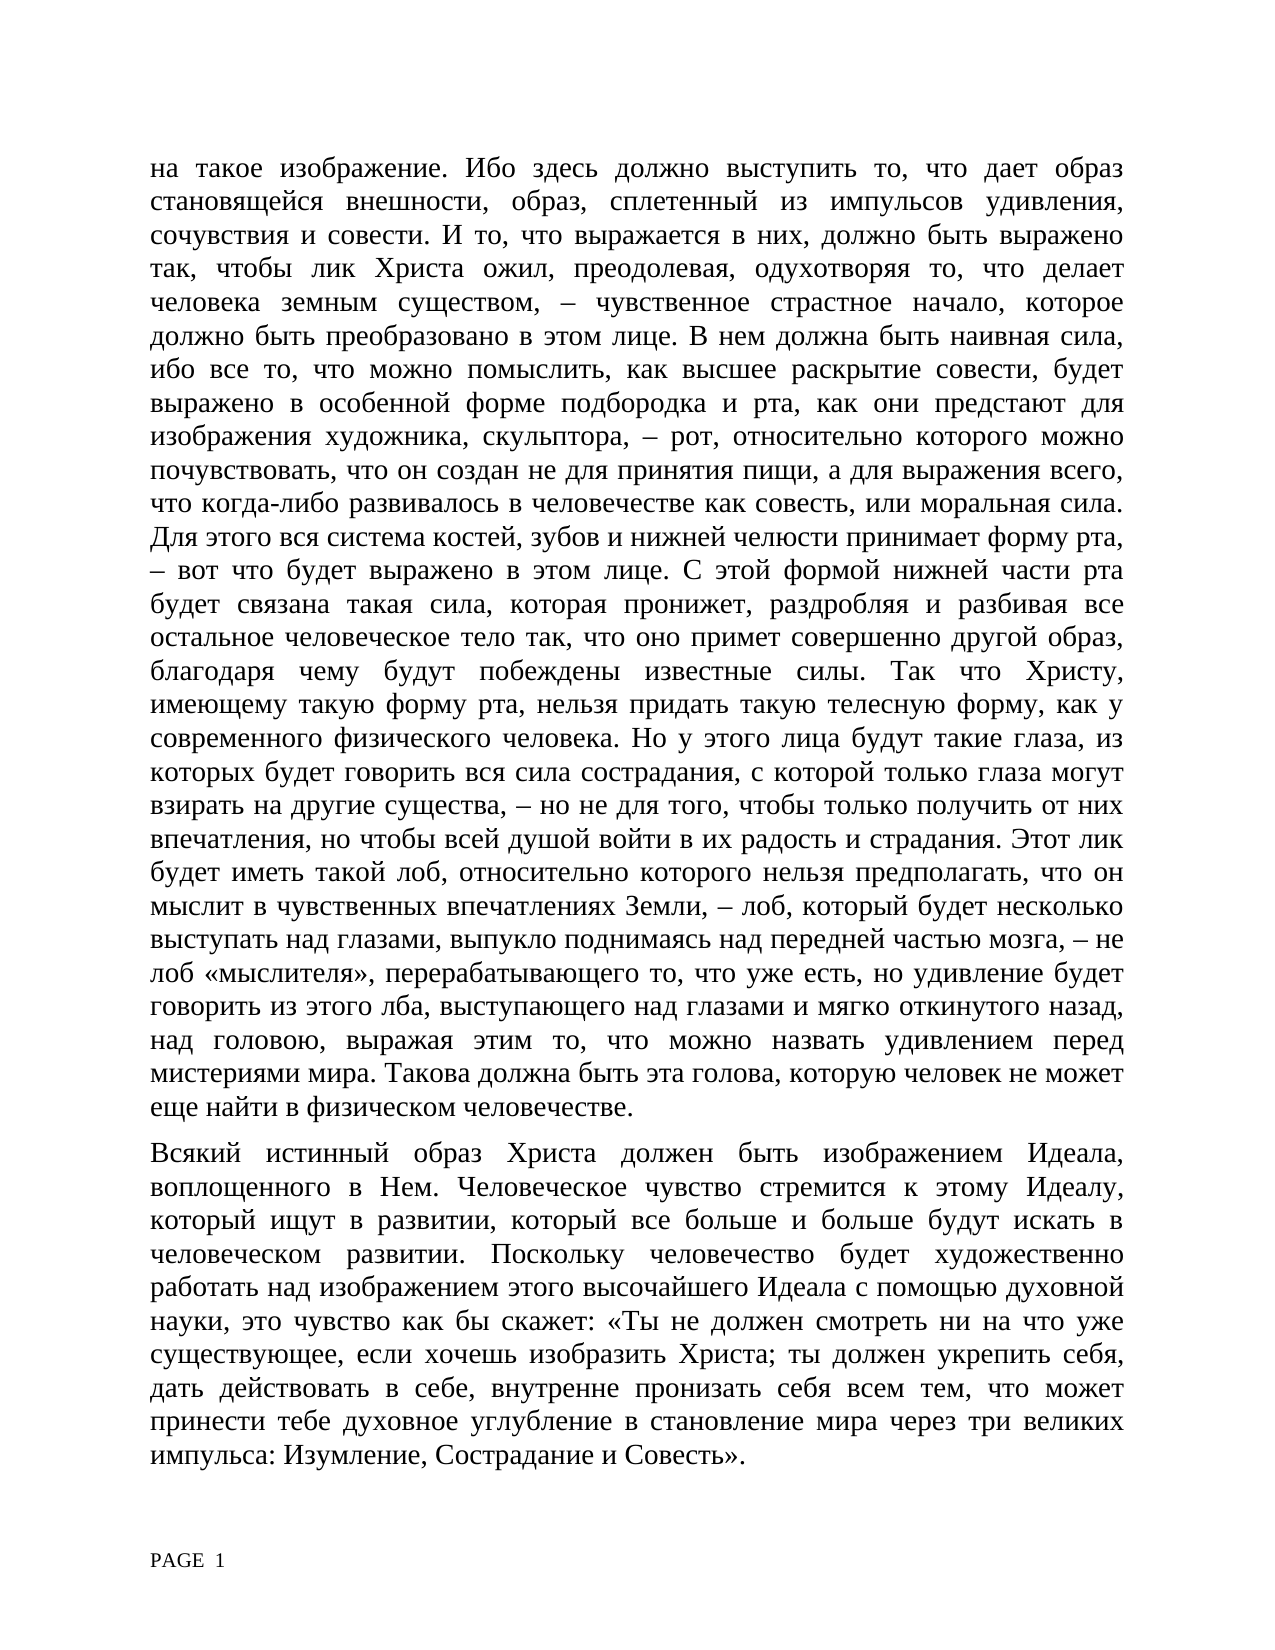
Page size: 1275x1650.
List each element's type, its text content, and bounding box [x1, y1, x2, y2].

text Всякий истинный образ Христа должен быть изображением Идеала, воплощенного в Нем. Человеческое чувство стремится к этому Идеалу, который ищут в развитии, который все больше и больше будут искать в человеческом развитии. Поскольку человечество будет художественно работать над изображением этого высочайшего Идеала с помощью духовной науки, это чувство как бы скажет: «Ты не должен смотреть ни на что уже существующее, если хочешь изобразить Христа; ты должен укрепить себя, дать действовать в себе, внутренне пронизать себя всем тем, что может принести тебе духовное углубление в становление мира через три великих импульса: Изумление, Сострадание и Совесть». [150, 1135, 1125, 1471]
text на такое изображение. Ибо здесь должно выступить то, что дает образ становящейся внешности, образ, сплетенный из импульсов удивления, сочувствия и совести. И то, что выражается в них, должно быть выражено так, чтобы лик Христа ожил, преодолевая, одухотворяя то, что делает человека земным существом, – чувственное страстное начало, которое должно быть преобразовано в этом лице. В нем должна быть наивная сила, ибо все то, что можно помыслить, как высшее раскрытие совести, будет выражено в особенной форме подбородка и рта, как они предстают для изображения художника, скульптора, – рот, относительно которого можно почувствовать, что он создан не для принятия пищи, а для выражения всего, что когда-либо развивалось в человечестве как совесть, или моральная сила. Для этого вся система костей, зубов и нижней челюсти принимает форму рта, – вот что будет выражено в этом лице. С этой формой нижней части рта будет связана такая сила, которая пронижет, раздробляя и разбивая все остальное человеческое тело так, что оно примет совершенно другой образ, благодаря чему будут побеждены известные силы. Так что Христу, имеющему такую форму рта, нельзя придать такую телесную форму, как у современного физического человека. Но у этого лица будут такие глаза, из которых будет говорить вся сила сострадания, с которой только глаза могут взирать на другие существа, – но не для того, чтобы только получить от них впечатления, но чтобы всей душой войти в их радость и страдания. Этот лик будет иметь такой лоб, относительно которого нельзя предполагать, что он мыслит в чувственных впечатлениях Земли, – лоб, который будет несколько выступать над глазами, выпукло поднимаясь над передней частью мозга, – не лоб «мыслителя», перерабатывающего то, что уже есть, но удивление будет говорить из этого лба, выступающего над глазами и мягко откинутого назад, над головою, выражая этим то, что можно назвать удивлением перед мистериями мира. Такова должна быть эта голова, которую человек не может еще найти в физическом человечестве. [150, 150, 1125, 1123]
